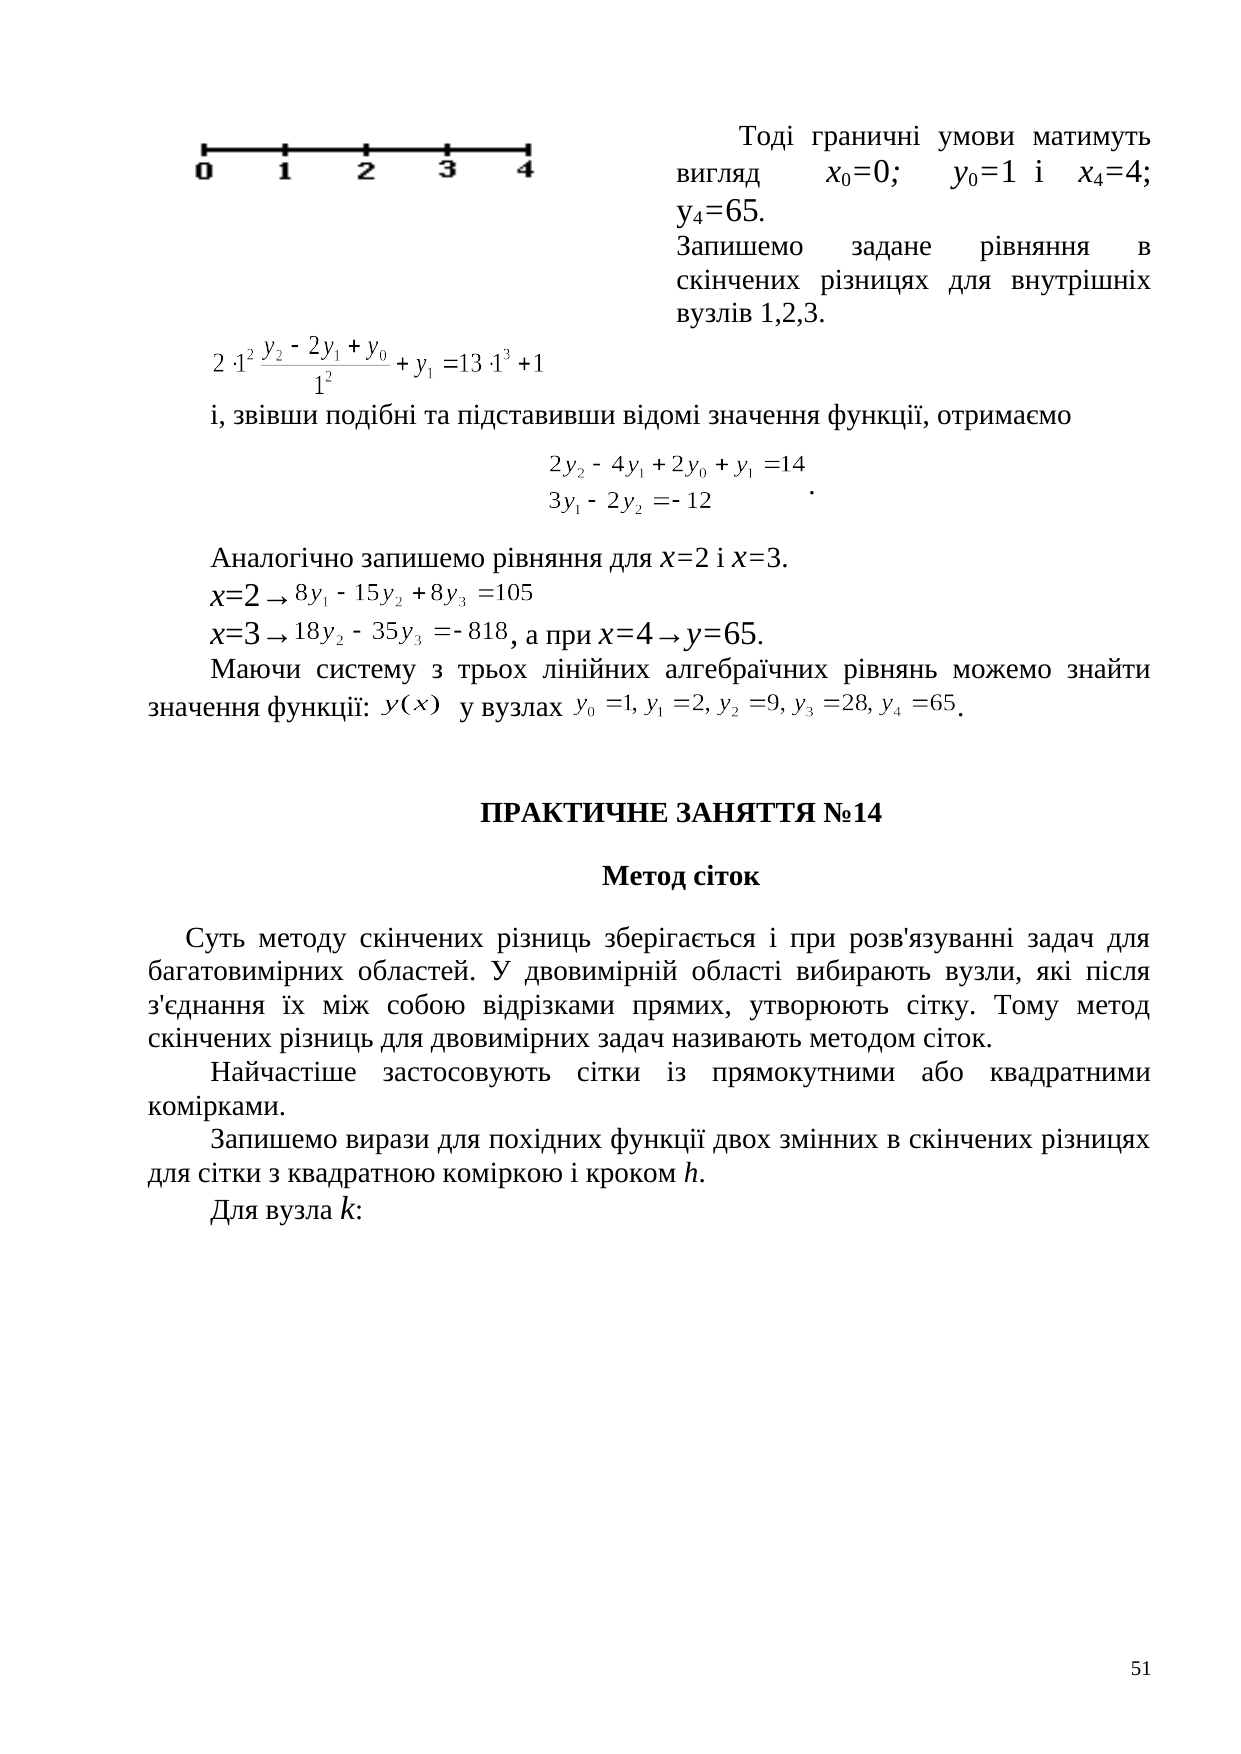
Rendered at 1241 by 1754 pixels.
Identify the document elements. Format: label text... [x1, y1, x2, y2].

text i, звівши подібні та підставивши відомі значення функції, отримаємо [148, 397, 1152, 431]
text Аналогічно запишемо рівняння для х=2 і х=3. [148, 537, 1152, 575]
text Найчастіше застосовують сітки із прямокутними або квадратними комірками. [148, 1054, 1152, 1121]
text Для вузла k: [148, 1188, 1152, 1227]
table_header Тоді граничні умови матимуть вигляд х0=0; y0=1 i x4=4; y4=65. Запишемо задане рівняння в скінчених різницях для внутрішніх вузлів 1,2,3. [665, 118, 1163, 329]
table_header [136, 118, 665, 329]
text Запишемо вирази для похідних функції двох змінних в скінчених різницях для сітки з квадратною коміркою і кроком h. [148, 1121, 1152, 1188]
picture [186, 122, 559, 203]
text х=3→, а при x=4→y=65. [148, 613, 1152, 652]
subtitle ПРАКТИЧНЕ ЗАНЯТТЯ №14 [148, 795, 1152, 829]
subtitle Метод сіток [148, 858, 1152, 891]
text . [148, 450, 1152, 517]
text х=2→ [148, 575, 1152, 613]
text Суть методу скінчених різниць зберігається і при розв'язуванні задач для багатовимірних областей. У двовимірній області вибирають вузли, які після з'єднання їх між собою відрізками прямих, утворюють сітку. Тому метод скінчених різниць для двовимірних задач називають методом сіток. [148, 920, 1152, 1054]
text Маючи систему з трьох лінійних алгебраїчних рівнянь можемо знайти значення функції: у вузлах . [148, 652, 1152, 723]
